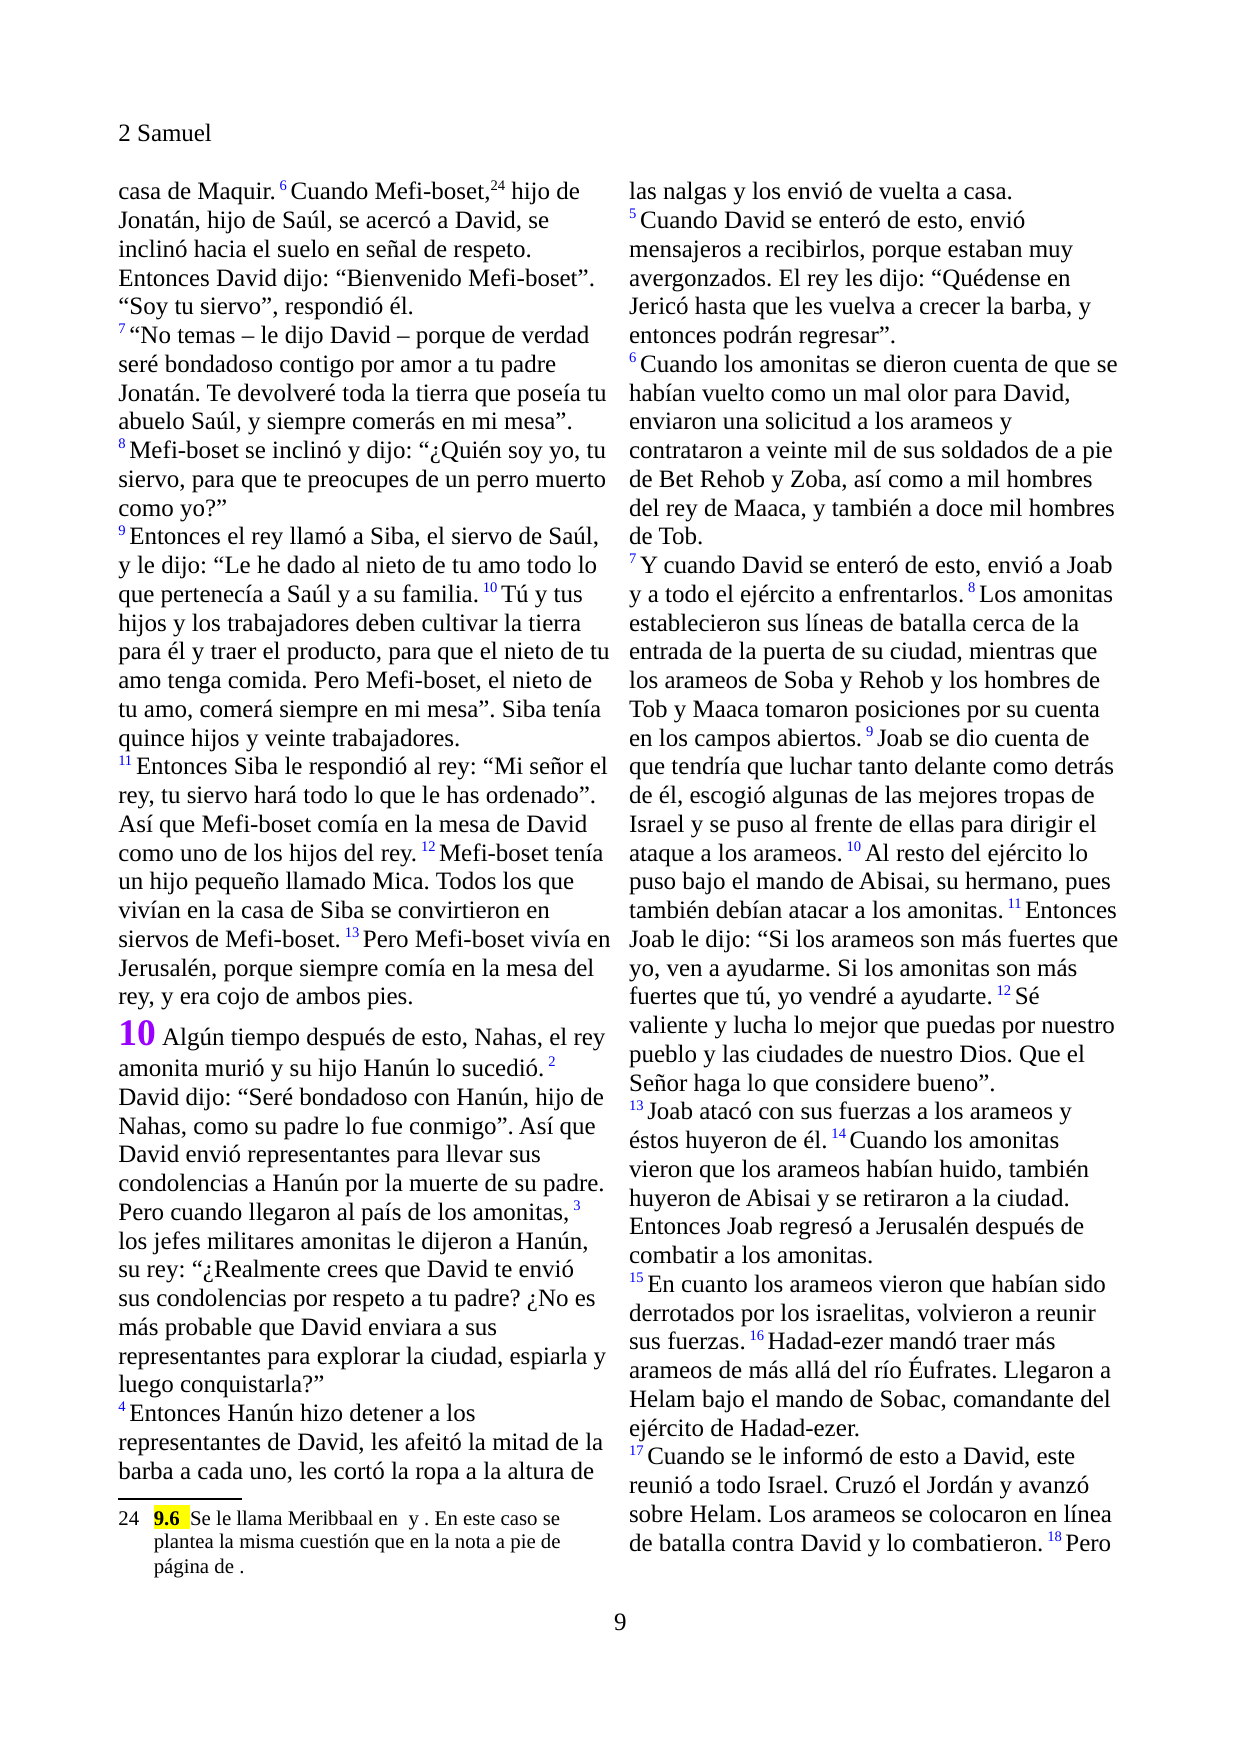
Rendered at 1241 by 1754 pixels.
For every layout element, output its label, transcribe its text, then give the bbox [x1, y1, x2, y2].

text las nalgas y los envió de vuelta a casa. [629, 176, 1122, 205]
text 5 Cuando David se enteró de esto, envió mensajeros a recibirlos, porque estaban muy avergonzados. El rey les dijo: “Quédense en Jericó hasta que les vuelva a crecer la barba, y entonces podrán regresar”. [629, 205, 1122, 349]
text 7 Y cuando David se enteró de esto, envió a Joab y a todo el ejército a enfrentarlos. 8 Los amonitas establecieron sus líneas de batalla cerca de la entrada de la puerta de su ciudad, mientras que los arameos de Soba y Rehob y los hombres de Tob y Maaca tomaron posiciones por su cuenta en los campos abiertos. 9 Joab se dio cuenta de que tendría que luchar tanto delante como detrás de él, escogió algunas de las mejores tropas de Israel y se puso al frente de ellas para dirigir el ataque a los arameos. 10 Al resto del ejército lo puso bajo el mando de Abisai, su hermano, pues también debían atacar a los amonitas. 11 Entonces Joab le dijo: “Si los arameos son más fuertes que yo, ven a ayudarme. Si los amonitas son más fuertes que tú, yo vendré a ayudarte. 12 Sé valiente y lucha lo mejor que puedas por nuestro pueblo y las ciudades de nuestro Dios. Que el Señor haga lo que considere bueno”. [629, 550, 1122, 1096]
text casa de Maquir. 6 Cuando Mefi-boset, hijo de Jonatán, hijo de Saúl, se acercó a David, se inclinó hacia el suelo en señal de respeto. Entonces David dijo: “Bienvenido Mefi-boset”. [118, 176, 611, 291]
text 7 “No temas – le dijo David – porque de verdad seré bondadoso contigo por amor a tu padre Jonatán. Te devolveré toda la tierra que poseía tu abuelo Saúl, y siempre comerás en mi mesa”. [118, 320, 611, 435]
text 6 Cuando los amonitas se dieron cuenta de que se habían vuelto como un mal olor para David, enviaron una solicitud a los arameos y contrataron a veinte mil de sus soldados de a pie de Bet Rehob y Zoba, así como a mil hombres del rey de Maaca, y también a doce mil hombres de Tob. [629, 349, 1122, 550]
text 10 Algún tiempo después de esto, Nahas, el rey amonita murió y su hijo Hanún lo sucedió. 2 David dijo: “Seré bondadoso con Hanún, hijo de Nahas, como su padre lo fue conmigo”. Así que David envió representantes para llevar sus condolencias a Hanún por la muerte de su padre. Pero cuando llegaron al país de los amonitas, 3 los jefes militares amonitas le dijeron a Hanún, su rey: “¿Realmente crees que David te envió sus condolencias por respeto a tu padre? ¿No es más probable que David enviara a sus representantes para explorar la ciudad, espiarla y luego conquistarla?” [118, 1010, 611, 1398]
text 4 Entonces Hanún hizo detener a los representantes de David, les afeitó la mitad de la barba a cada uno, les cortó la ropa a la altura de [118, 1398, 611, 1484]
text 9 Entonces el rey llamó a Siba, el siervo de Saúl, y le dijo: “Le he dado al nieto de tu amo todo lo que pertenecía a Saúl y a su familia. 10 Tú y tus hijos y los trabajadores deben cultivar la tierra para él y traer el producto, para que el nieto de tu amo tenga comida. Pero Mefi-boset, el nieto de tu amo, comerá siempre en mi mesa”. Siba tenía quince hijos y veinte trabajadores. [118, 521, 611, 751]
text 11 Entonces Siba le respondió al rey: “Mi señor el rey, tu siervo hará todo lo que le has ordenado”. Así que Mefi-boset comía en la mesa de David como uno de los hijos del rey. 12 Mefi-boset tenía un hijo pequeño llamado Mica. Todos los que vivían en la casa de Siba se convirtieron en siervos de Mefi-boset. 13 Pero Mefi-boset vivía en Jerusalén, porque siempre comía en la mesa del rey, y era cojo de ambos pies. [118, 751, 611, 1010]
text “Soy tu siervo”, respondió él. [118, 291, 611, 320]
text 13 Joab atacó con sus fuerzas a los arameos y éstos huyeron de él. 14 Cuando los amonitas vieron que los arameos habían huido, también huyeron de Abisai y se retiraron a la ciudad. Entonces Joab regresó a Jerusalén después de combatir a los amonitas. [629, 1096, 1122, 1269]
text 15 En cuanto los arameos vieron que habían sido derrotados por los israelitas, volvieron a reunir sus fuerzas. 16 Hadad-ezer mandó traer más arameos de más allá del río Éufrates. Llegaron a Helam bajo el mando de Sobac, comandante del ejército de Hadad-ezer. [629, 1269, 1122, 1441]
text 17 Cuando se le informó de esto a David, este reunió a todo Israel. Cruzó el Jordán y avanzó sobre Helam. Los arameos se colocaron en línea de batalla contra David y lo combatieron. 18 Pero [629, 1441, 1122, 1556]
text 9.6 Se le llama Meribbaal en y . En este caso se plantea la misma cuestión que en la nota a pie de página de . [118, 1505, 611, 1578]
text 8 Mefi-boset se inclinó y dijo: “¿Quién soy yo, tu siervo, para que te preocupes de un perro muerto como yo?” [118, 435, 611, 521]
